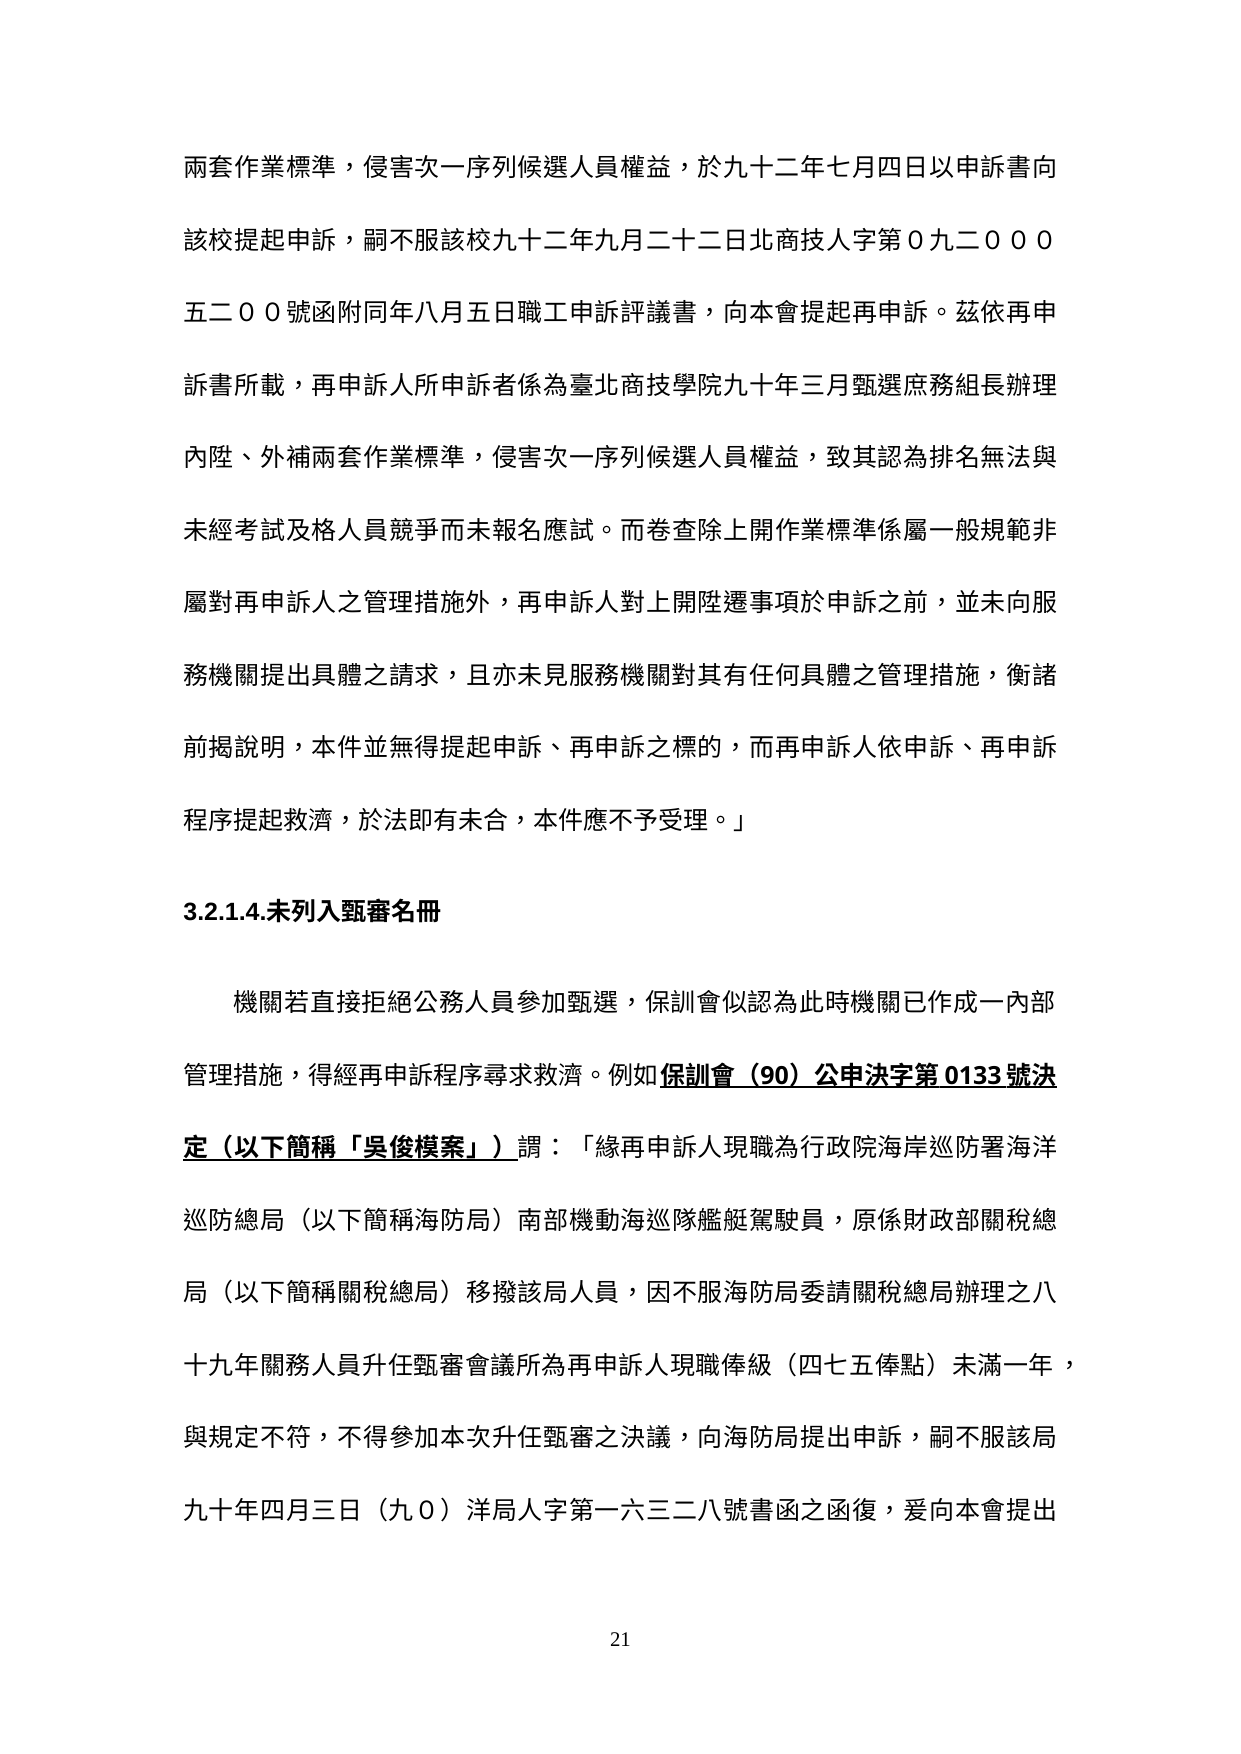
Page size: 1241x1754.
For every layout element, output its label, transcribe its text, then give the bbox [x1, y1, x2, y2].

text 根據陞遷法之相關規定，各機關職缺如由本機關人員陞遷時，應辦理甄審。各機關人事單位於辦理陞遷前，應簽報機關首長決定職缺擬辦內陞或外補後再行辦理。而對於內陞或外補之作業流程，往往有不一致之限制或條件。若針對此類有關內陞或外補的作業標準不服，目前保訓會的立場係認定此類作業僅係一般抽象規範，倘公務人員未對主管機關為一定之陞遷請求，同時也未見服務機關對特定公務人員有任何具體之管理措施，尚不得依據保障法所定再申訴程序請求救濟。例如保訓會（92）公申決字第0295號決定（以下簡稱「林睿駿案」）謂：「查本件再申訴人現任國立臺北商業技術學院（以下簡稱臺北商技學院）生活輔導組組員，因不服該校九十年三月甄選庶務組長辦理內陞、外補兩套作業標準，侵害次一序列候選人員權益，於九十二年七月四日以申訴書向該校提起申訴，嗣不服該校九十二年九月二十二日北商技人字第０九二０００五二００號函附同年八月五日職工申訴評議書，向本會提起再申訴。茲依再申訴書所載，再申訴人所申訴者係為臺北商技學院九十年三月甄選庶務組長辦理內陞、外補兩套作業標準，侵害次一序列候選人員權益，致其認為排名無法與未經考試及格人員競爭而未報名應試。而卷查除上開作業標準係屬一般規範非屬對再申訴人之管理措施外，再申訴人對上開陞遷事項於申訴之前，並未向服務機關提出具體之請求，且亦未見服務機關對其有任何具體之管理措施，衡諸前揭說明，本件並無得提起申訴、再申訴之標的，而再申訴人依申訴、再申訴程序提起救濟，於法即有未合，本件應不予受理。」 [183, 148, 1057, 836]
text 機關若直接拒絕公務人員參加甄選，保訓會似認為此時機關已作成一內部管理措施，得經再申訴程序尋求救濟。例如保訓會（90）公申決字第0133號決定（以下簡稱「吳俊模案」）謂：「緣再申訴人現職為行政院海岸巡防署海洋巡防總局（以下簡稱海防局）南部機動海巡隊艦艇駕駛員，原係財政部關稅總局（以下簡稱關稅總局）移撥該局人員，因不服海防局委請關稅總局辦理之八十九年關務人員升任甄審會議所為再申訴人現職俸級（四七五俸點）未滿一年，與規定不符，不得參加本次升任甄審之決議，向海防局提出申訴，嗣不服該局九十年四月三日（九０）洋局人字第一六三二八號書函之函復，爰向本會提出申訴（應為再申訴，以下同）…。」保訓會雖受理該案，但最後以再申訴無理由而駁回之。 [183, 983, 1057, 1526]
subtitle 3.2.1.4.未列入甄審名冊 [183, 891, 1057, 928]
